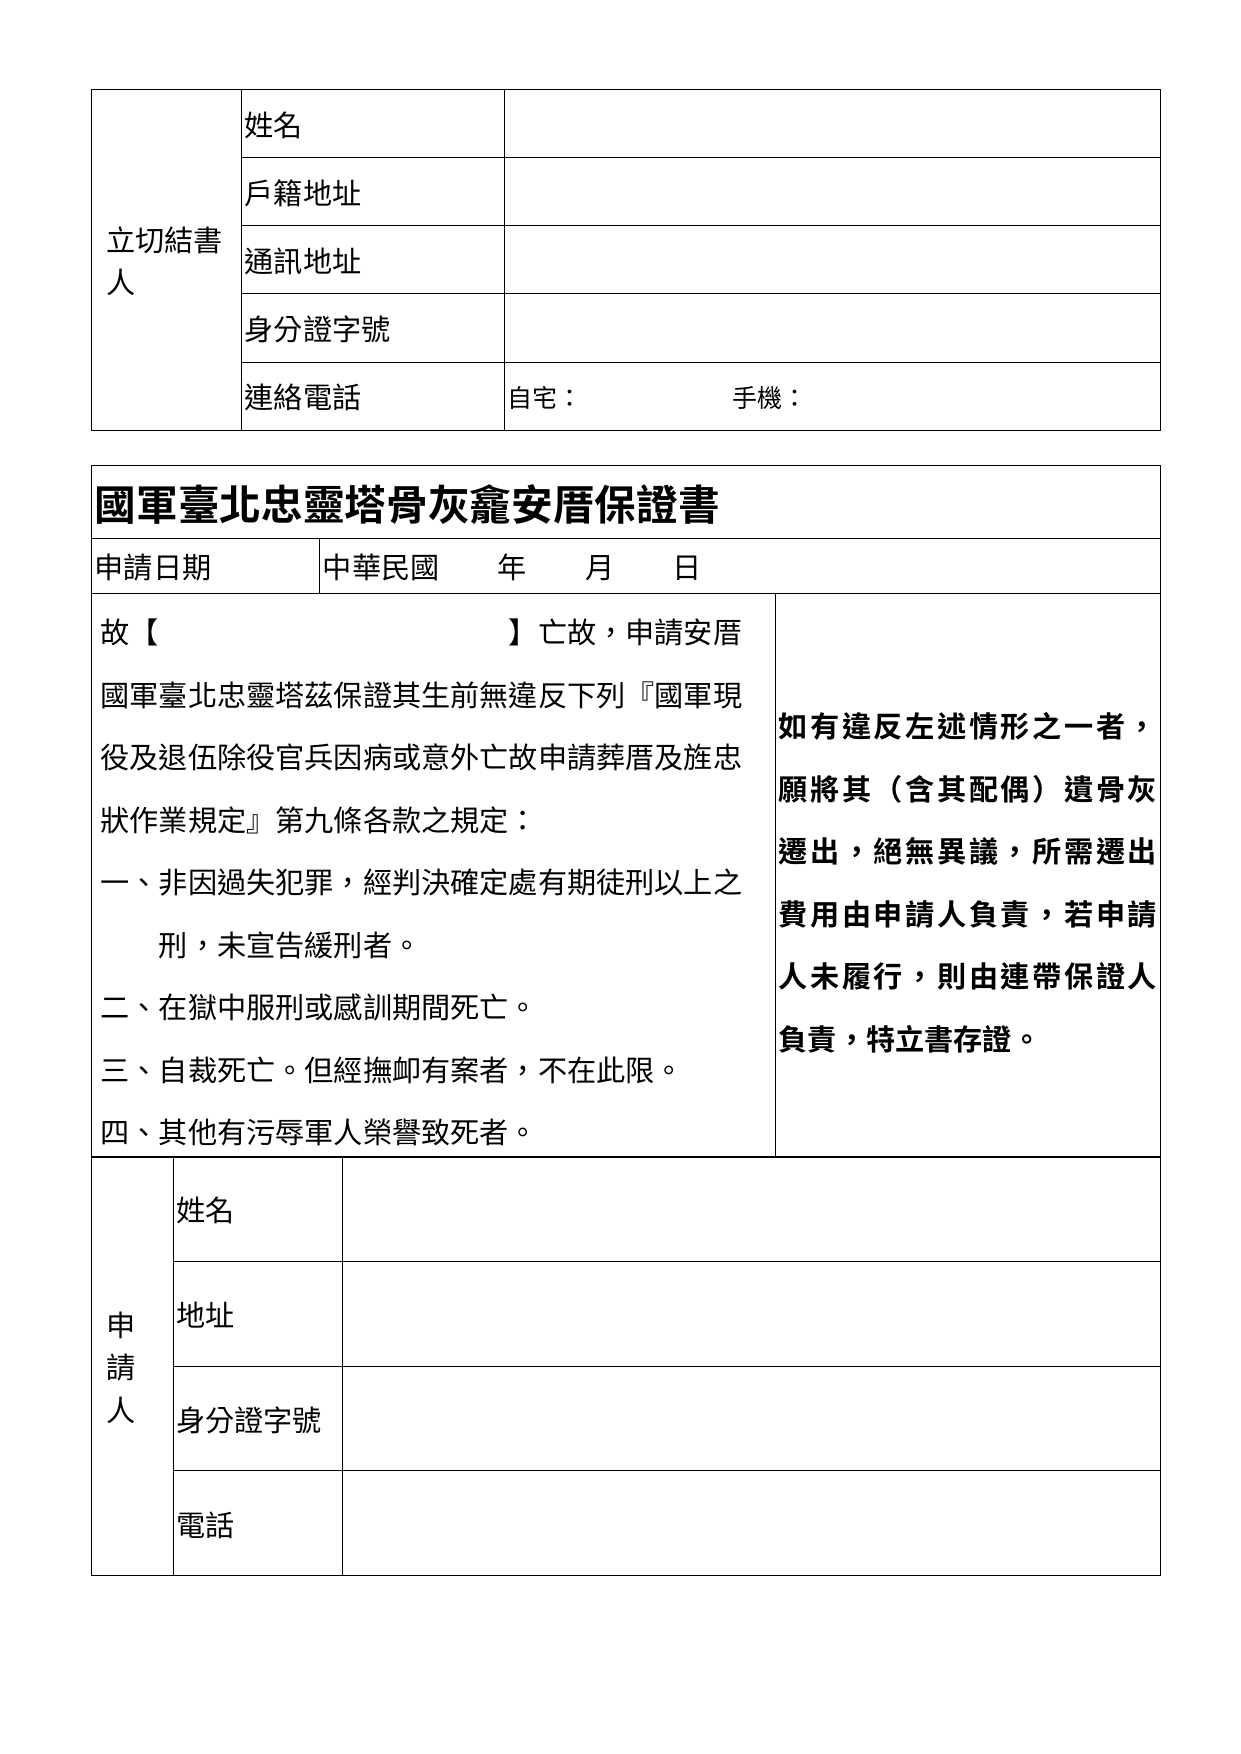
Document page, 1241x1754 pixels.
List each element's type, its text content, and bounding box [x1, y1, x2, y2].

table_cell 自宅： 手機： [505, 363, 1160, 430]
table_cell [343, 1471, 1160, 1575]
table_cell 通訊地址 [242, 226, 504, 293]
table_cell 戶籍地址 [242, 158, 504, 225]
table_cell [505, 226, 1160, 293]
table_cell [505, 158, 1160, 225]
table_cell [343, 1158, 1160, 1261]
table_cell 電話 [174, 1471, 342, 1575]
table_cell 中華民國 年 月 日 [320, 539, 1160, 593]
table_cell 姓名 [174, 1158, 342, 1261]
table_cell 身分證字號 [242, 294, 504, 362]
table_cell 連絡電話 [242, 363, 504, 430]
table_cell [343, 1367, 1160, 1470]
table_cell 身分證字號 [174, 1367, 342, 1470]
table_cell 姓名 [242, 90, 504, 157]
table_cell 申請人 [92, 1158, 173, 1575]
table_cell [343, 1262, 1160, 1366]
table_header 國軍臺北忠靈塔骨灰龕安厝保證書 [92, 466, 1160, 538]
table_cell 如有違反左述情形之一者，願將其（含其配偶）遺骨灰遷出，絕無異議，所需遷出費用由申請人負責，若申請人未履行，則由連帶保證人負責，特立書存證。 [776, 594, 1160, 1156]
table_cell [505, 294, 1160, 362]
table_cell 申請日期 [92, 539, 319, 593]
table_cell 地址 [174, 1262, 342, 1366]
table_cell 故【 】亡故，申請安厝國軍臺北忠靈塔茲保證其生前無違反下列『國軍現役及退伍除役官兵因病或意外亡故申請葬厝及旌忠狀作業規定』第九條各款之規定： 一、非因過失犯罪，經判決確定處有期徒刑以上之刑，未宣告緩刑者。 二、在獄中服刑或感訓期間死亡。 三、自裁死亡。但經撫卹有案者，不在此限。 四、其他有污辱軍人榮譽致死者。 [92, 594, 775, 1156]
table_cell [505, 90, 1160, 157]
table_cell 立切結書人 [92, 90, 241, 430]
